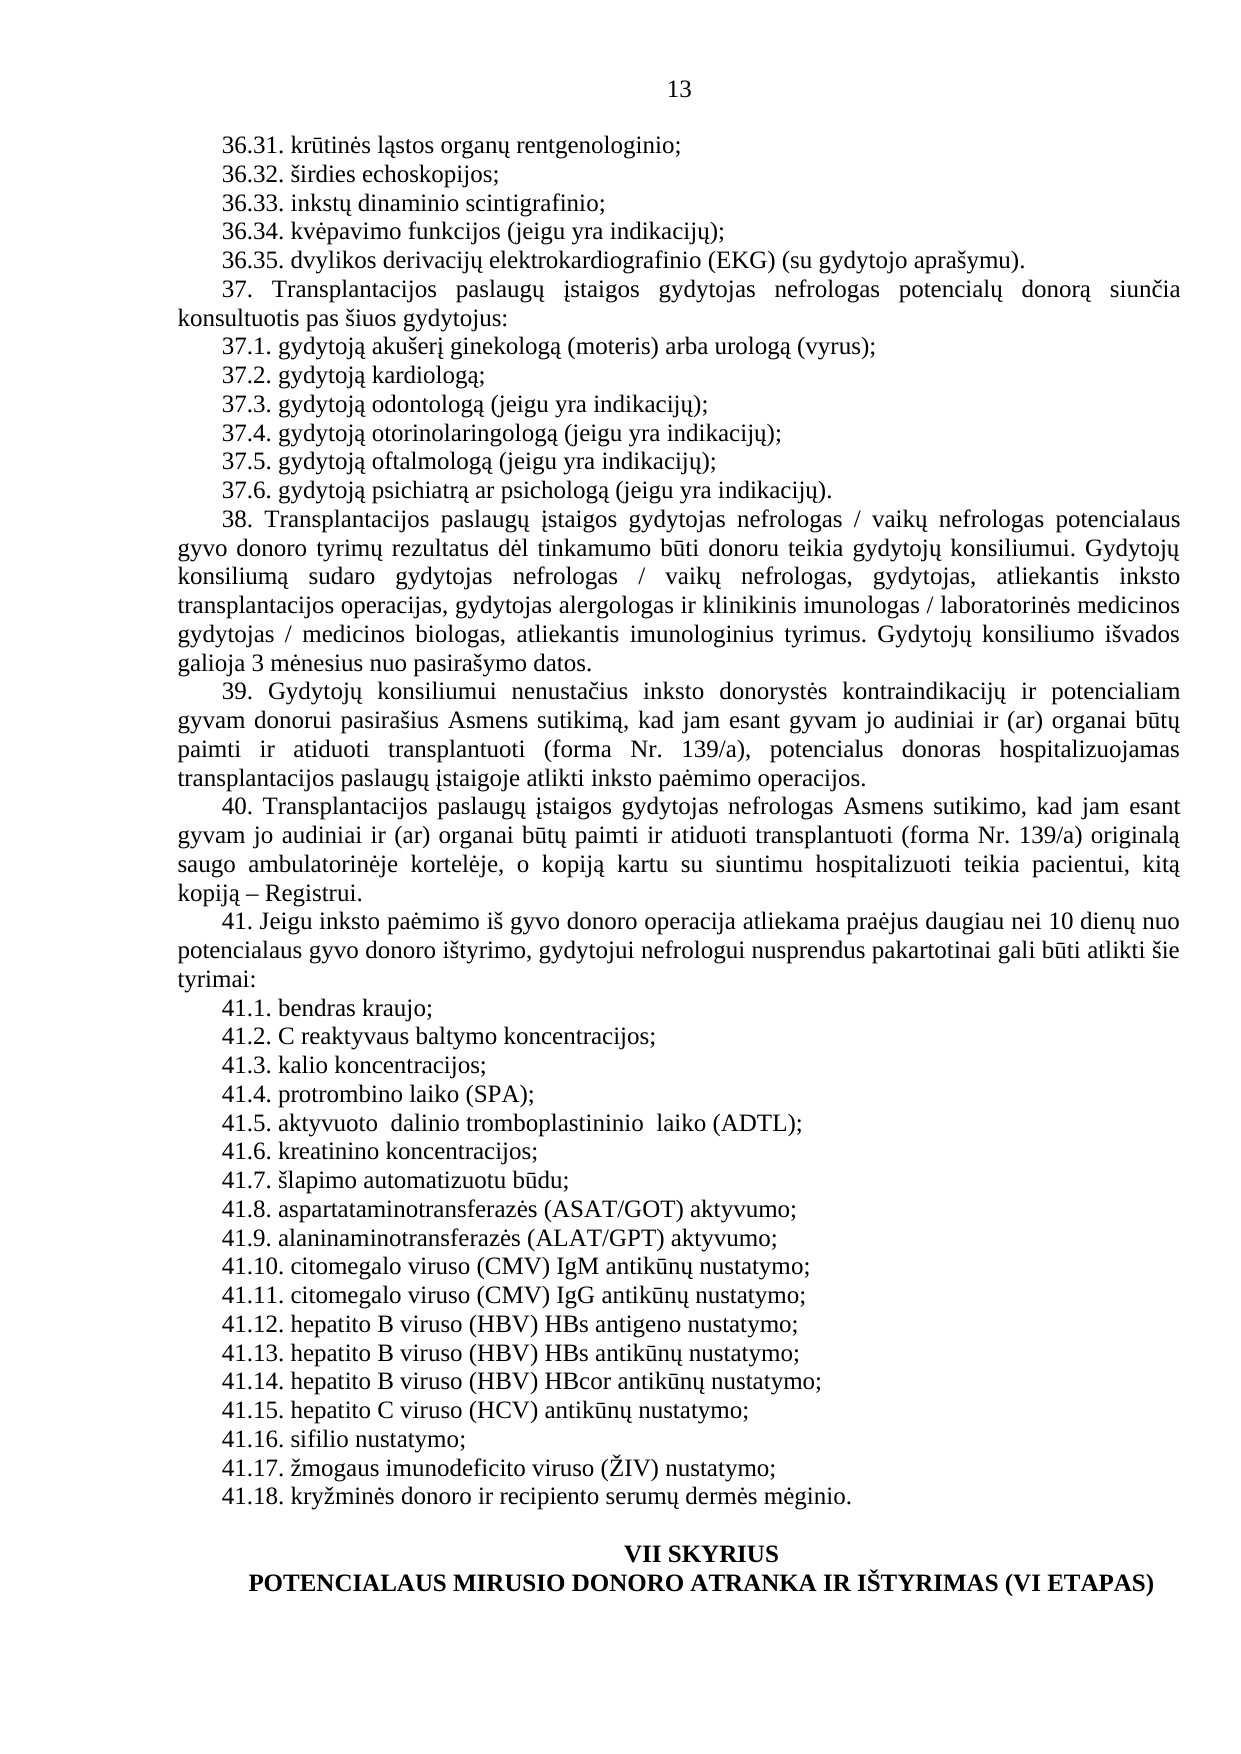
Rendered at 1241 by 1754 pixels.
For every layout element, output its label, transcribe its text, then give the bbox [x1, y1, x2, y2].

text 41.18. kryžminės donoro ir recipiento serumų dermės mėginio. [177, 1481, 1181, 1510]
text 41.12. hepatito B viruso (HBV) HBs antigeno nustatymo; [177, 1309, 1181, 1338]
text 39. Gydytojų konsiliumui nenustačius inksto donorystės kontraindikacijų ir potencialiam gyvam donorui pasirašius Asmens sutikimą, kad jam esant gyvam jo audiniai ir (ar) organai būtų paimti ir atiduoti transplantuoti (forma Nr. 139/a), potencialus donoras hospitalizuojamas transplantacijos paslaugų įstaigoje atlikti inksto paėmimo operacijos. [177, 676, 1181, 791]
text 41.9. alaninaminotransferazės (ALAT/GPT) aktyvumo; [177, 1223, 1181, 1251]
text 41.13. hepatito B viruso (HBV) HBs antikūnų nustatymo; [177, 1338, 1181, 1366]
text 41.3. kalio koncentracijos; [177, 1050, 1181, 1079]
text 41.5. aktyvuoto dalinio tromboplastininio laiko (ADTL); [177, 1108, 1181, 1136]
text 41.14. hepatito B viruso (HBV) HBcor antikūnų nustatymo; [177, 1366, 1181, 1395]
text Potencialaus mirusio donoro atranka ir ištyrimas (vi ETAPAS) [177, 1568, 1181, 1596]
text 41.1. bendras kraujo; [177, 993, 1181, 1021]
text 41.17. žmogaus imunodeficito viruso (ŽIV) nustatymo; [177, 1453, 1181, 1481]
text 36.33. inkstų dinaminio scintigrafinio; [177, 188, 1181, 216]
text 41.11. citomegalo viruso (CMV) IgG antikūnų nustatymo; [177, 1280, 1181, 1309]
text 41.16. sifilio nustatymo; [177, 1424, 1181, 1453]
text VII SKYRIUS [177, 1539, 1181, 1568]
text 40. Transplantacijos paslaugų įstaigos gydytojas nefrologas Asmens sutikimo, kad jam esant gyvam jo audiniai ir (ar) organai būtų paimti ir atiduoti transplantuoti (forma Nr. 139/a) originalą saugo ambulatorinėje kortelėje, o kopiją kartu su siuntimu hospitalizuoti teikia pacientui, kitą kopiją – Registrui. [177, 791, 1181, 906]
text 36.31. krūtinės ląstos organų rentgenologinio; [177, 130, 1181, 159]
text 37.1. gydytoją akušerį ginekologą (moteris) arba urologą (vyrus); [177, 331, 1181, 360]
text 41. Jeigu inksto paėmimo iš gyvo donoro operacija atliekama praėjus daugiau nei 10 dienų nuo potencialaus gyvo donoro ištyrimo, gydytojui nefrologui nusprendus pakartotinai gali būti atlikti šie tyrimai: [177, 906, 1181, 993]
text 37.6. gydytoją psichiatrą ar psichologą (jeigu yra indikacijų). [177, 475, 1181, 504]
text 41.15. hepatito C viruso (HCV) antikūnų nustatymo; [177, 1395, 1181, 1424]
text 37.4. gydytoją otorinolaringologą (jeigu yra indikacijų); [177, 418, 1181, 446]
text 37.2. gydytoją kardiologą; [177, 360, 1181, 389]
text 37.3. gydytoją odontologą (jeigu yra indikacijų); [177, 389, 1181, 418]
text 36.32. širdies echoskopijos; [177, 159, 1181, 188]
text 41.10. citomegalo viruso (CMV) IgM antikūnų nustatymo; [177, 1251, 1181, 1280]
text 36.34. kvėpavimo funkcijos (jeigu yra indikacijų); [177, 216, 1181, 245]
text 41.2. C reaktyvaus baltymo koncentracijos; [177, 1021, 1181, 1050]
text 41.8. aspartataminotransferazės (ASAT/GOT) aktyvumo; [177, 1194, 1181, 1223]
text 38. Transplantacijos paslaugų įstaigos gydytojas nefrologas / vaikų nefrologas potencialaus gyvo donoro tyrimų rezultatus dėl tinkamumo būti donoru teikia gydytojų konsiliumui. Gydytojų konsiliumą sudaro gydytojas nefrologas / vaikų nefrologas, gydytojas, atliekantis inksto transplantacijos operacijas, gydytojas alergologas ir klinikinis imunologas / laboratorinės medicinos gydytojas / medicinos biologas, atliekantis imunologinius tyrimus. Gydytojų konsiliumo išvados galioja 3 mėnesius nuo pasirašymo datos. [177, 504, 1181, 676]
text 37. Transplantacijos paslaugų įstaigos gydytojas nefrologas potencialų donorą siunčia konsultuotis pas šiuos gydytojus: [177, 274, 1181, 331]
text 41.4. protrombino laiko (SPA); [177, 1079, 1181, 1108]
text 41.7. šlapimo automatizuotu būdu; [177, 1165, 1181, 1194]
text 36.35. dvylikos derivacijų elektrokardiografinio (EKG) (su gydytojo aprašymu). [177, 245, 1181, 274]
text 37.5. gydytoją oftalmologą (jeigu yra indikacijų); [177, 446, 1181, 475]
text 41.6. kreatinino koncentracijos; [177, 1136, 1181, 1165]
